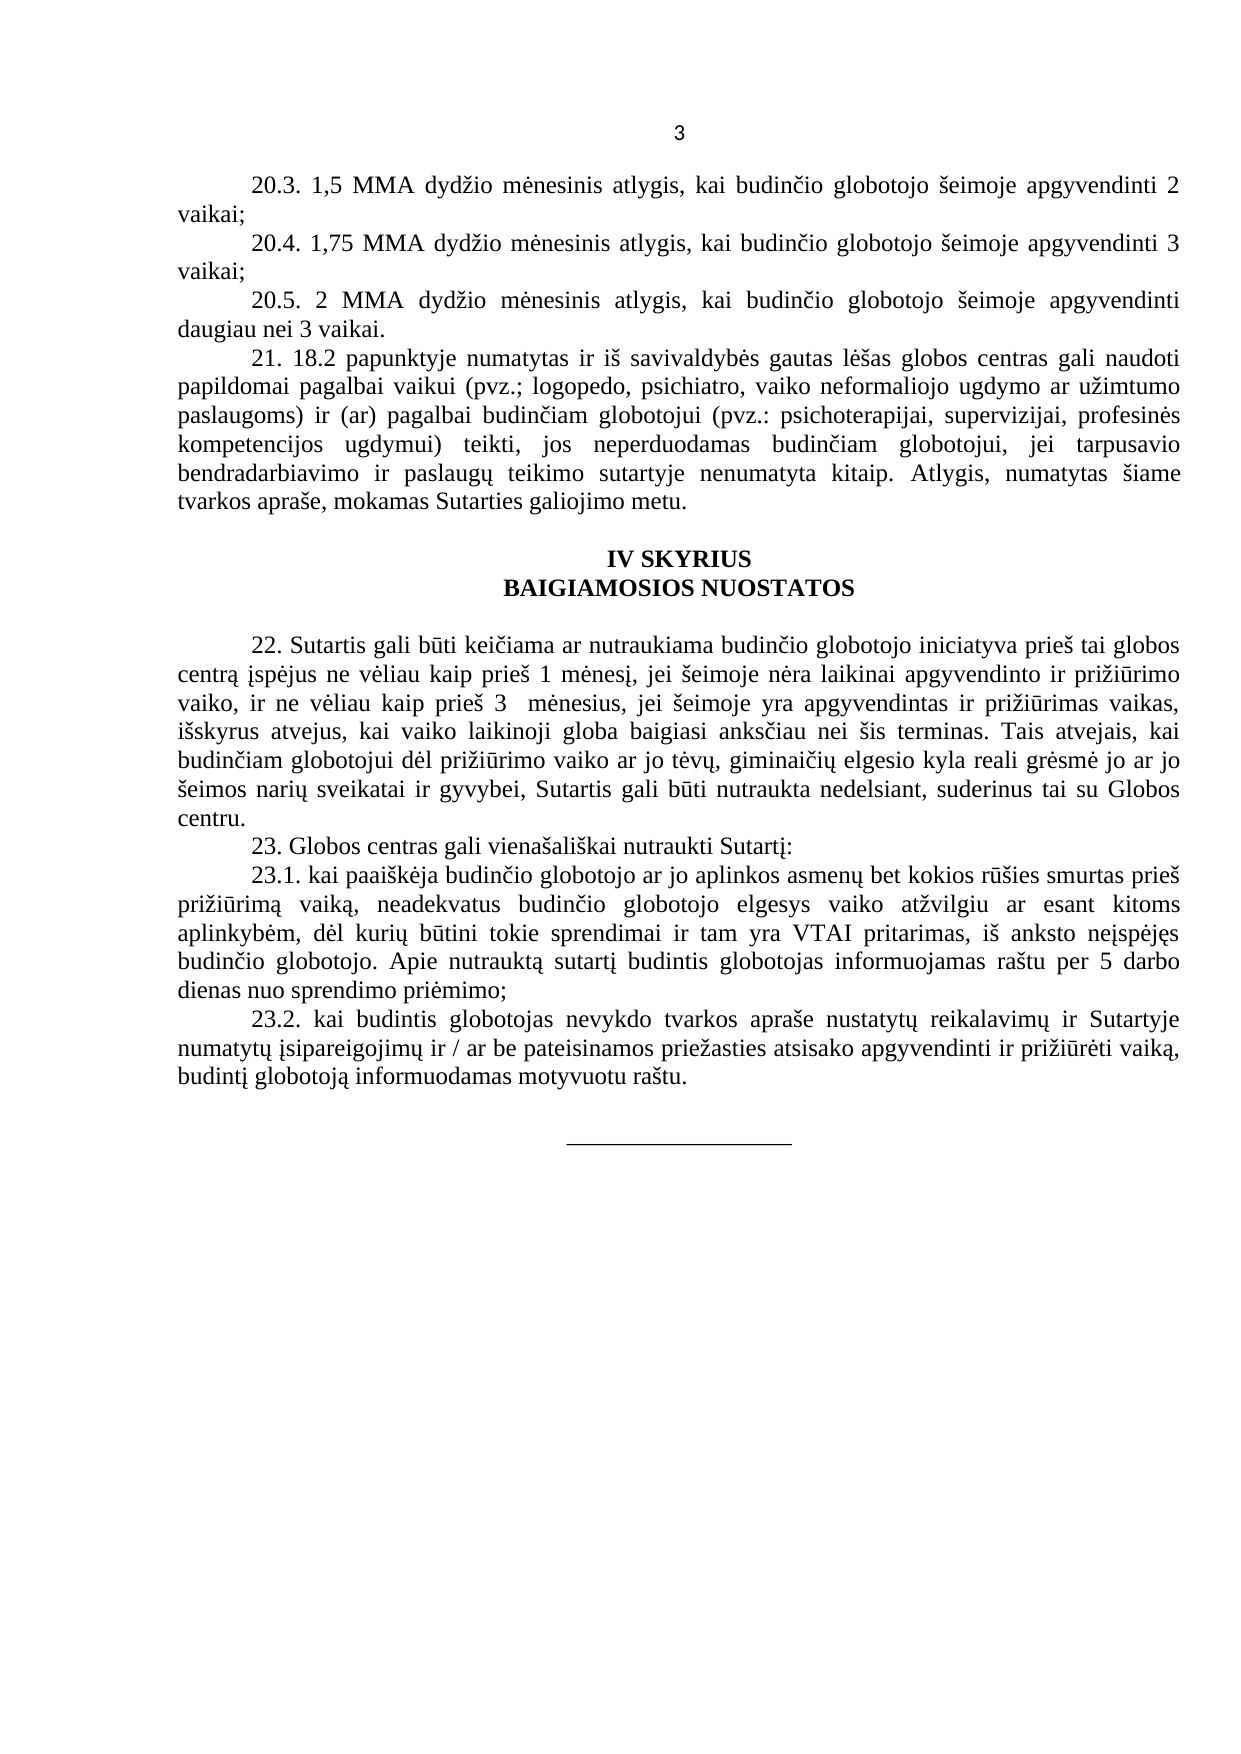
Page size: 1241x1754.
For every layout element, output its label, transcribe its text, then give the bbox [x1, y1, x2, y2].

text 22. Sutartis gali būti keičiama ar nutraukiama budinčio globotojo iniciatyva prieš tai globos centrą įspėjus ne vėliau kaip prieš 1 mėnesį, jei šeimoje nėra laikinai apgyvendinto ir prižiūrimo vaiko, ir ne vėliau kaip prieš 3 mėnesius, jei šeimoje yra apgyvendintas ir prižiūrimas vaikas, išskyrus atvejus, kai vaiko laikinoji globa baigiasi anksčiau nei šis terminas. Tais atvejais, kai budinčiam globotojui dėl prižiūrimo vaiko ar jo tėvų, giminaičių elgesio kyla reali grėsmė jo ar jo šeimos narių sveikatai ir gyvybei, Sutartis gali būti nutraukta nedelsiant, suderinus tai su Globos centru. [177, 630, 1181, 831]
text 23. Globos centras gali vienašališkai nutraukti Sutartį: [177, 831, 1181, 860]
text BAIGIAMOSIOS NUOSTATOS [177, 573, 1181, 601]
text IV SKYRIUS [177, 544, 1181, 573]
text 20.5. 2 MMA dydžio mėnesinis atlygis, kai budinčio globotojo šeimoje apgyvendinti daugiau nei 3 vaikai. [177, 285, 1181, 343]
text 23.2. kai budintis globotojas nevykdo tvarkos apraše nustatytų reikalavimų ir Sutartyje numatytų įsipareigojimų ir / ar be pateisinamos priežasties atsisako apgyvendinti ir prižiūrėti vaiką, budintį globotoją informuodamas motyvuotu raštu. [177, 1004, 1181, 1090]
text 23.1. kai paaiškėja budinčio globotojo ar jo aplinkos asmenų bet kokios rūšies smurtas prieš prižiūrimą vaiką, neadekvatus budinčio globotojo elgesys vaiko atžvilgiu ar esant kitoms aplinkybėm, dėl kurių būtini tokie sprendimai ir tam yra VTAI pritarimas, iš anksto neįspėjęs budinčio globotojo. Apie nutrauktą sutartį budintis globotojas informuojamas raštu per 5 darbo dienas nuo sprendimo priėmimo; [177, 860, 1181, 1004]
text __________________ [177, 1119, 1181, 1148]
text 20.3. 1,5 MMA dydžio mėnesinis atlygis, kai budinčio globotojo šeimoje apgyvendinti 2 vaikai; [177, 170, 1181, 228]
text 20.4. 1,75 MMA dydžio mėnesinis atlygis, kai budinčio globotojo šeimoje apgyvendinti 3 vaikai; [177, 228, 1181, 285]
text 21. 18.2 papunktyje numatytas ir iš savivaldybės gautas lėšas globos centras gali naudoti papildomai pagalbai vaikui (pvz.; logopedo, psichiatro, vaiko neformaliojo ugdymo ar užimtumo paslaugoms) ir (ar) pagalbai budinčiam globotojui (pvz.: psichoterapijai, supervizijai, profesinės kompetencijos ugdymui) teikti, jos neperduodamas budinčiam globotojui, jei tarpusavio bendradarbiavimo ir paslaugų teikimo sutartyje nenumatyta kitaip. Atlygis, numatytas šiame tvarkos apraše, mokamas Sutarties galiojimo metu. [177, 343, 1181, 515]
